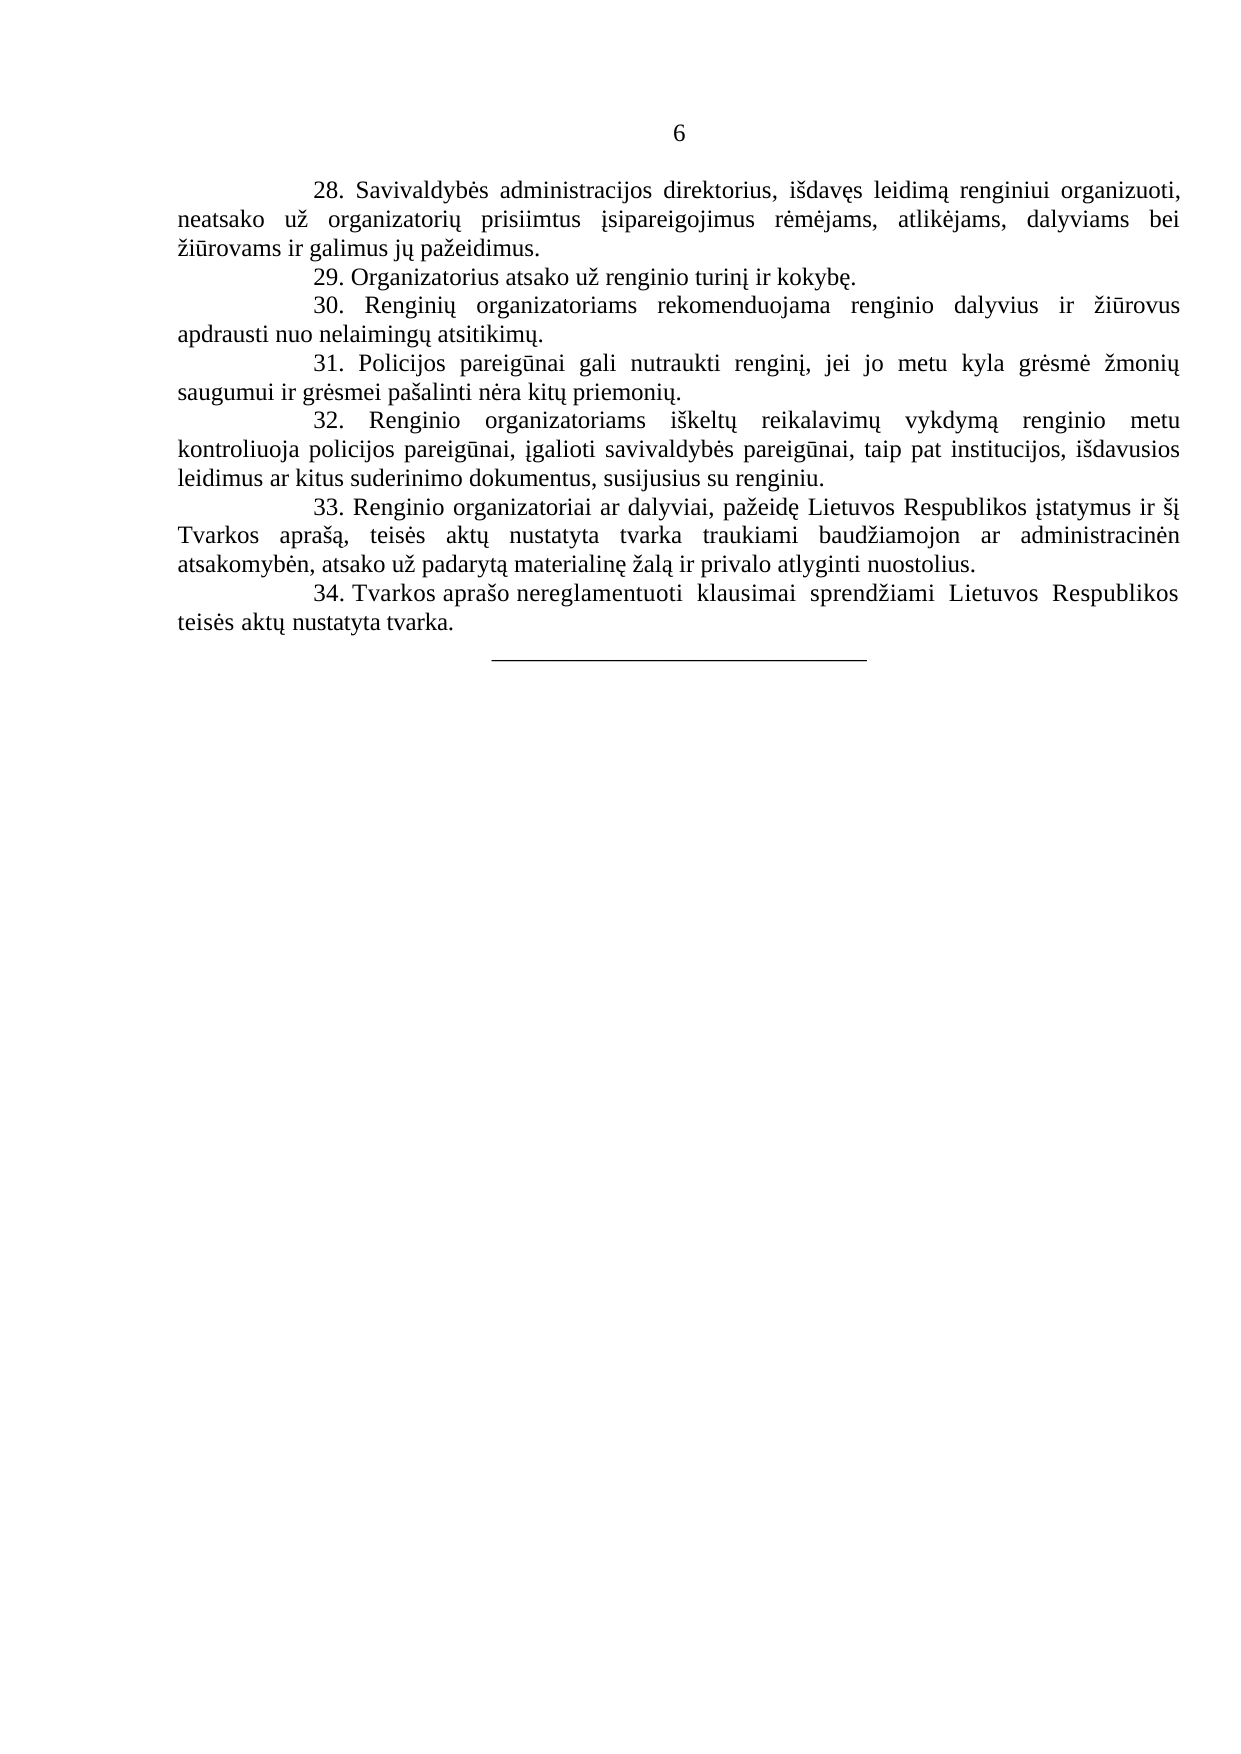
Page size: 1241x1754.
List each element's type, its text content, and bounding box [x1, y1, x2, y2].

text 32. Renginio organizatoriams iškeltų reikalavimų vykdymą renginio metu kontroliuoja policijos pareigūnai, įgalioti savivaldybės pareigūnai, taip pat institucijos, išdavusios leidimus ar kitus suderinimo dokumentus, susijusius su renginiu. [177, 406, 1181, 492]
text 28. Savivaldybės administracijos direktorius, išdavęs leidimą renginiui organizuoti, neatsako už organizatorių prisiimtus įsipareigojimus rėmėjams, atlikėjams, dalyviams bei žiūrovams ir galimus jų pažeidimus. [177, 176, 1181, 262]
text 29. Organizatorius atsako už renginio turinį ir kokybę. [177, 262, 1181, 291]
text 33. Renginio organizatoriai ar dalyviai, pažeidę Lietuvos Respublikos įstatymus ir šį Tvarkos aprašą, teisės aktų nustatyta tvarka traukiami baudžiamojon ar administracinėn atsakomybėn, atsako už padarytą materialinę žalą ir privalo atlyginti nuostolius. [177, 492, 1181, 578]
text ______________________________ [177, 636, 1181, 664]
text 31. Policijos pareigūnai gali nutraukti renginį, jei jo metu kyla grėsmė žmonių saugumui ir grėsmei pašalinti nėra kitų priemonių. [177, 348, 1181, 406]
text 34. Tvarkos aprašo nereglamentuoti klausimai sprendžiami Lietuvos Respublikos teisės aktų nustatyta tvarka. [177, 578, 1181, 636]
text 30. Renginių organizatoriams rekomenduojama renginio dalyvius ir žiūrovus apdrausti nuo nelaimingų atsitikimų. [177, 291, 1181, 348]
